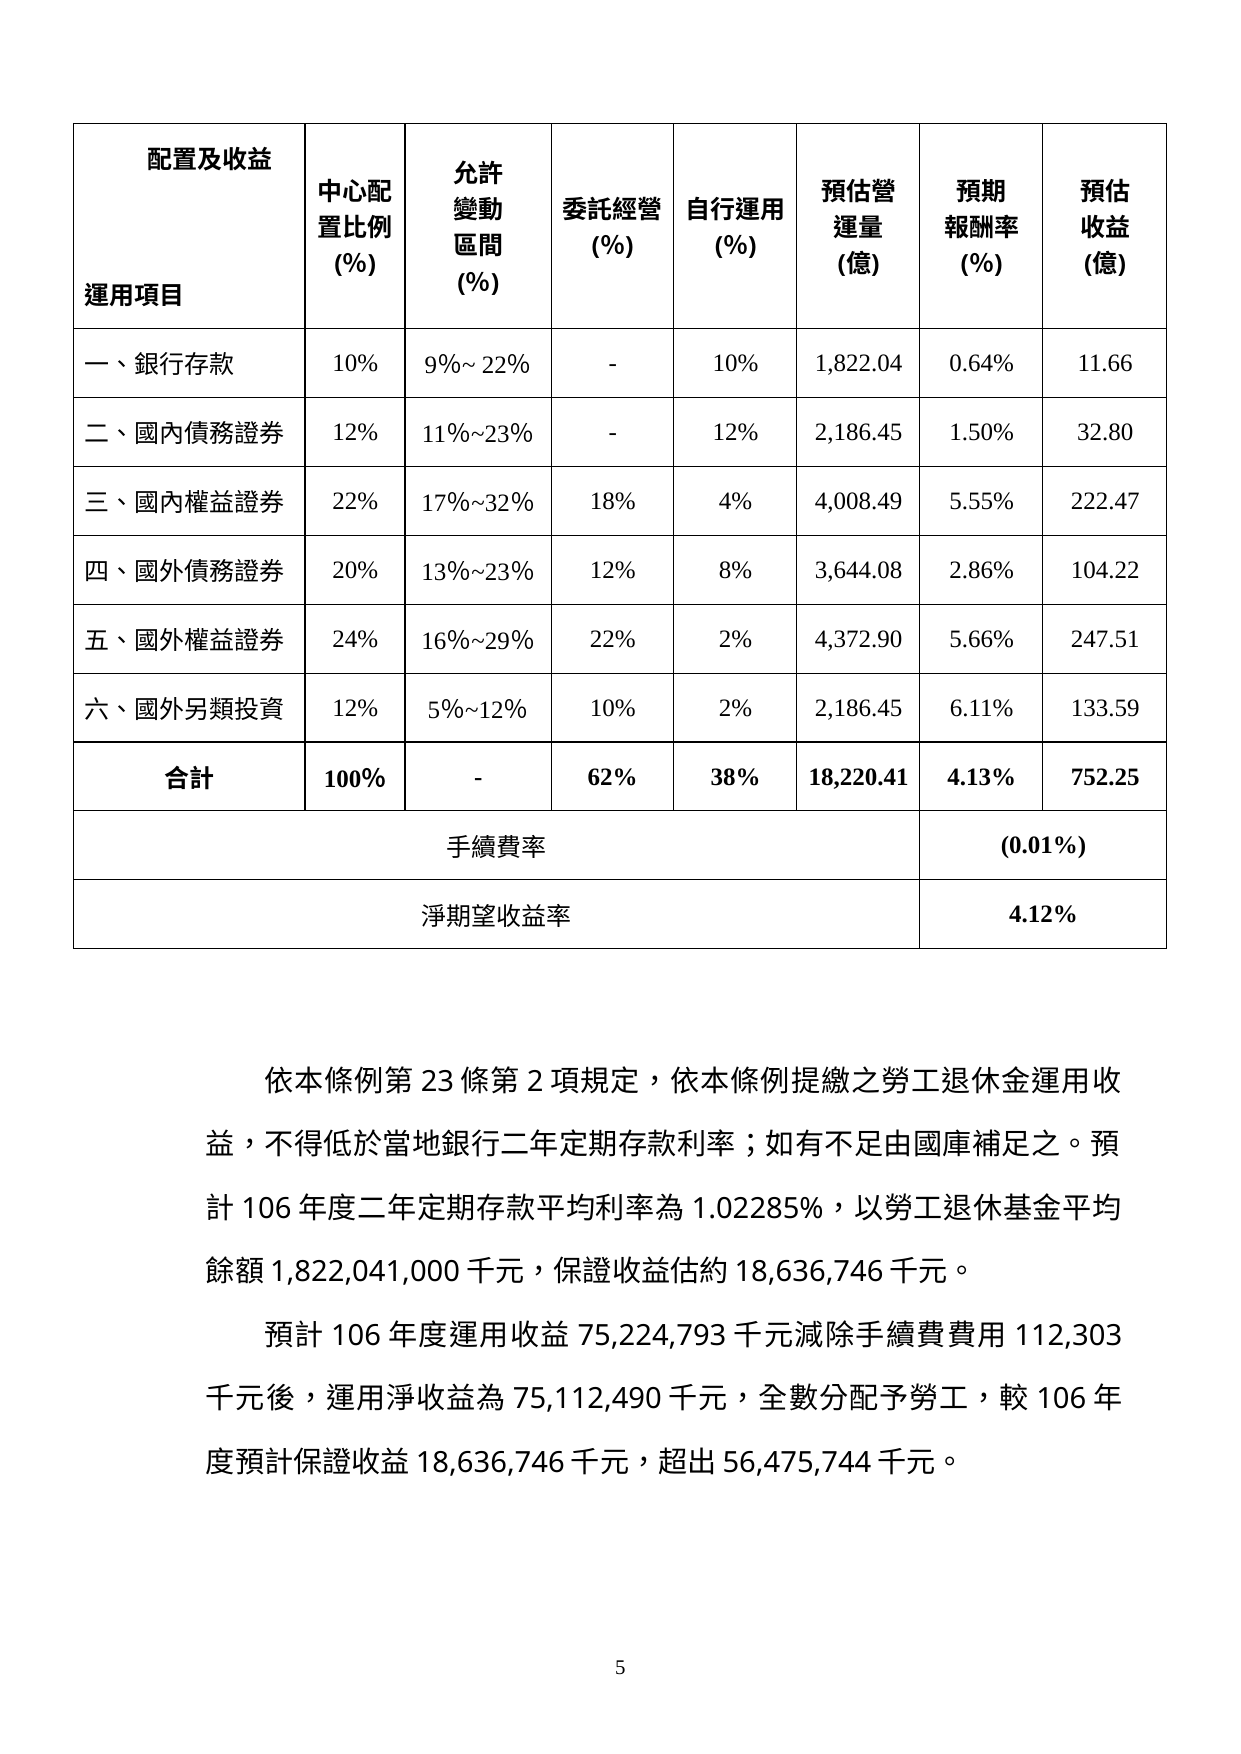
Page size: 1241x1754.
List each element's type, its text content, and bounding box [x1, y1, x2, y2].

table_cell 17％~32％ [406, 467, 551, 534]
table_cell 10% [674, 329, 796, 397]
table_cell 4% [674, 467, 796, 534]
table_cell 24% [306, 605, 404, 672]
table_cell 手續費率 [74, 811, 919, 879]
table_cell 三、國內權益證券 [74, 467, 304, 534]
table_cell 5.66% [920, 605, 1042, 672]
table_cell 9％~ 22％ [406, 329, 551, 397]
table_cell 10% [552, 674, 673, 741]
table_cell 11.66 [1043, 329, 1166, 397]
table_cell 62% [552, 743, 673, 810]
table_cell 自行運用 (％) [674, 124, 796, 328]
table_cell 752.25 [1043, 743, 1166, 810]
table_cell 12% [674, 398, 796, 466]
table_cell (0.01%) [920, 811, 1166, 879]
table_cell 3,644.08 [797, 536, 919, 603]
table_header 配置及收益 運用項目 [74, 124, 304, 328]
table_cell - [406, 743, 551, 810]
table_cell 1,822.04 [797, 329, 919, 397]
table_cell 五、國外權益證券 [74, 605, 304, 672]
table_cell 委託經營(％) [552, 124, 673, 328]
table_cell 13％~23％ [406, 536, 551, 603]
table_cell 11％~23％ [406, 398, 551, 466]
table_cell 32.80 [1043, 398, 1166, 466]
table_cell 2% [674, 674, 796, 741]
table_cell 16％~29％ [406, 605, 551, 672]
table_cell 0.64% [920, 329, 1042, 397]
table_cell 8% [674, 536, 796, 603]
table_cell 一、銀行存款 [74, 329, 304, 397]
table_cell 22% [306, 467, 404, 534]
text 依本條例第23條第2項規定，依本條例提繳之勞工退休金運用收益，不得低於當地銀行二年定期存款利率；如有不足由國庫補足之。預計106年度二年定期存款平均利率為1.02285%，以勞工退休基金平均餘額1,822,041,000千元，保證收益估約18,636,746千元。 [206, 1057, 1122, 1290]
table_cell 六、國外另類投資 [74, 674, 304, 741]
table_cell 18% [552, 467, 673, 534]
table_cell 5.55% [920, 467, 1042, 534]
table_cell 4.13% [920, 743, 1042, 810]
table_cell 淨期望收益率 [74, 880, 919, 948]
table_cell 4,372.90 [797, 605, 919, 672]
table_cell - [552, 329, 673, 397]
table_cell 20% [306, 536, 404, 603]
table_cell - [552, 398, 673, 466]
table_cell 2,186.45 [797, 674, 919, 741]
table_cell 5％~12％ [406, 674, 551, 741]
table_cell 合計 [74, 743, 304, 810]
table_cell 104.22 [1043, 536, 1166, 603]
table_cell 133.59 [1043, 674, 1166, 741]
table_cell 100％ [306, 743, 404, 810]
table_cell 預估 收益 (億) [1043, 124, 1166, 328]
table_cell 預期 報酬率 (％) [920, 124, 1042, 328]
table_cell 中心配置比例 (％) [306, 124, 404, 328]
table_cell 22% [552, 605, 673, 672]
table_cell 預估營 運量 (億) [797, 124, 919, 328]
table_cell 12% [552, 536, 673, 603]
table_cell 1.50% [920, 398, 1042, 466]
text 預計106年度運用收益75,224,793千元減除手續費費用112,303千元後，運用淨收益為75,112,490千元，全數分配予勞工，較106年度預計保證收益18,636,746千元，超出56,475,744千元。 [206, 1311, 1122, 1481]
table_cell 二、國內債務證券 [74, 398, 304, 466]
table_cell 允許 變動 區間 (％) [406, 124, 551, 328]
table_cell 10% [306, 329, 404, 397]
table_cell 4,008.49 [797, 467, 919, 534]
table_cell 6.11% [920, 674, 1042, 741]
table_cell 2,186.45 [797, 398, 919, 466]
table_cell 222.47 [1043, 467, 1166, 534]
table_cell 四、國外債務證券 [74, 536, 304, 603]
table_cell 12% [306, 398, 404, 466]
table_cell 2% [674, 605, 796, 672]
table_cell 18,220.41 [797, 743, 919, 810]
table_cell 38% [674, 743, 796, 810]
table_cell 4.12% [920, 880, 1166, 948]
table_cell 247.51 [1043, 605, 1166, 672]
table_cell 12% [306, 674, 404, 741]
table_cell 2.86% [920, 536, 1042, 603]
